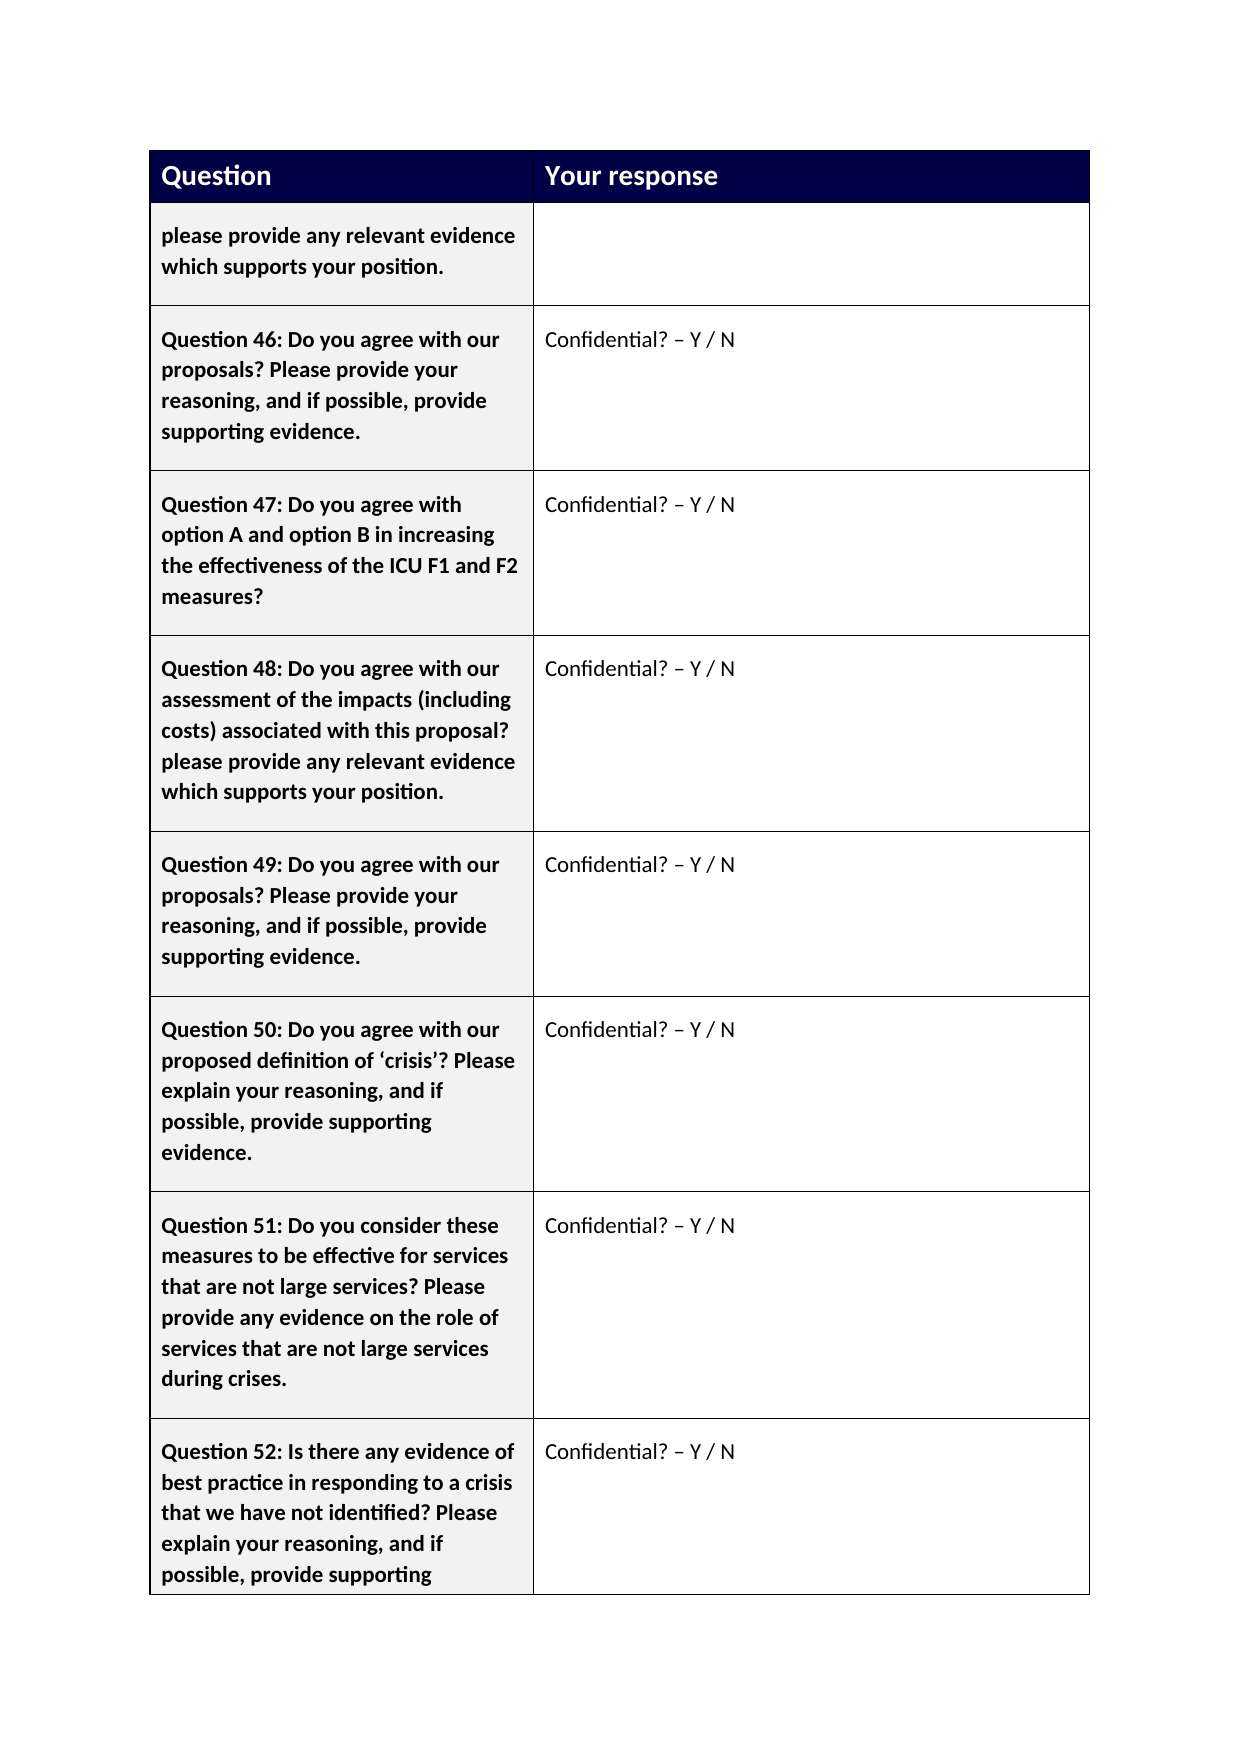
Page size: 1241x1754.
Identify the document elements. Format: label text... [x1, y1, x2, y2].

table_cell Question 49: Do you agree with our proposals? Please provide your reasoning, and if possible, provide supporting evidence. [151, 832, 533, 996]
table_cell Question 47: Do you agree with option A and option B in increasing the effectiveness of the ICU F1 and F2 measures? [151, 471, 533, 635]
table_cell Confidential? – Y / N [534, 832, 1089, 996]
table_cell Question 46: Do you agree with our proposals? Please provide your reasoning, and if possible, provide supporting evidence. [151, 306, 533, 470]
table_cell Confidential? – Y / N [534, 636, 1089, 831]
table_cell Question 51: Do you consider these measures to be effective for services that are not large services? Please provide any evidence on the role of services that are not large services during crises. [151, 1192, 533, 1418]
table_cell please provide any relevant evidence which supports your position. [151, 203, 533, 305]
table_cell Confidential? – Y / N [534, 471, 1089, 635]
table_header Question [151, 151, 533, 202]
table_cell Confidential? – Y / N [534, 997, 1089, 1191]
table_header Your response [534, 151, 1089, 202]
table_cell [534, 203, 1089, 305]
table_cell Question 48: Do you agree with our assessment of the impacts (including costs) associated with this proposal? please provide any relevant evidence which supports your position. [151, 636, 533, 831]
table_cell Confidential? – Y / N [534, 1192, 1089, 1418]
table_cell Confidential? – Y / N [534, 306, 1089, 470]
table_cell Question 50: Do you agree with our proposed definition of ‘crisis’? Please explain your reasoning, and if possible, provide supporting evidence. [151, 997, 533, 1191]
table_cell Question 52: Is there any evidence of best practice in responding to a crisis that we have not identified? Please explain your reasoning, and if possible, provide supporting [151, 1419, 533, 1594]
table_cell Confidential? – Y / N [534, 1419, 1089, 1594]
